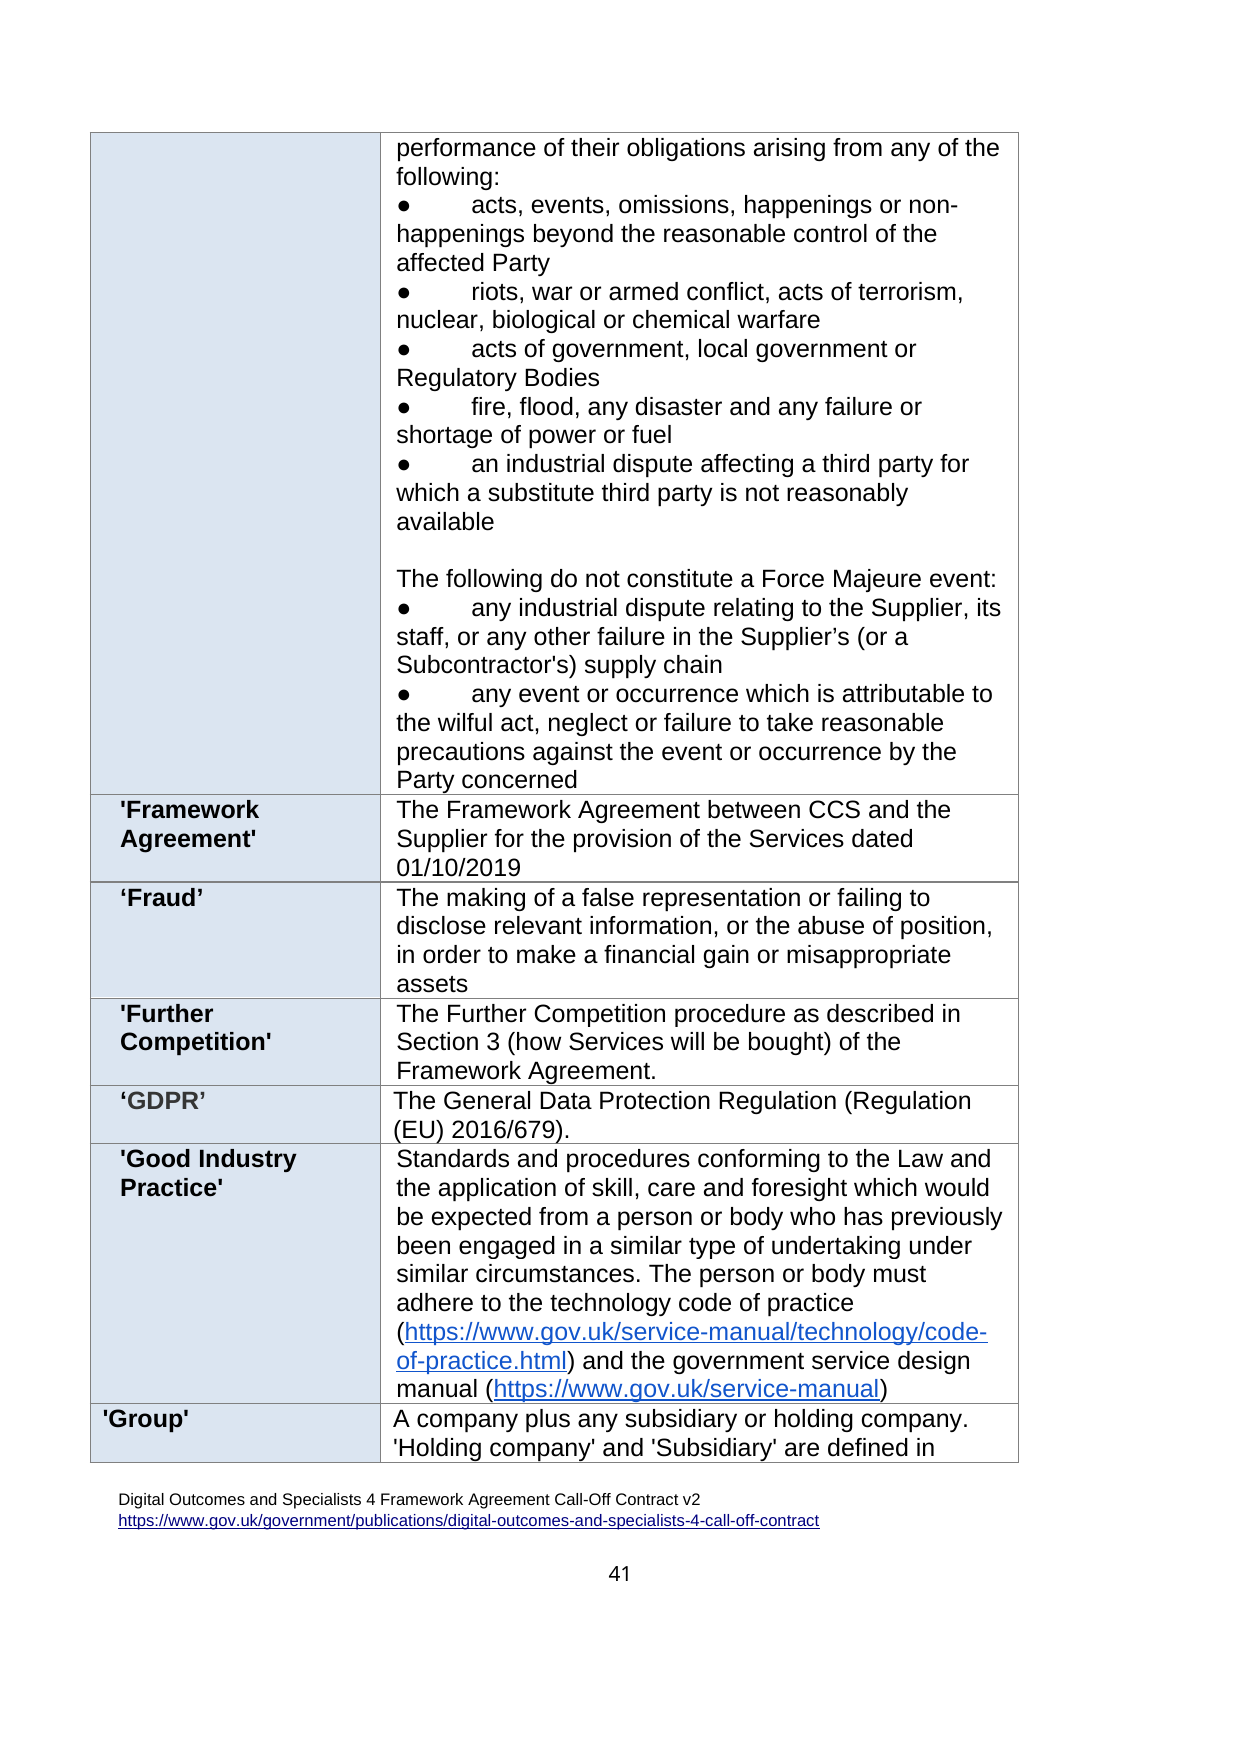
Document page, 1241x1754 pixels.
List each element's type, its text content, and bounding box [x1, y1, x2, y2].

table_cell [91, 133, 380, 794]
table_cell Standards and procedures conforming to the Law and the application of skill, care and foresight which would be expected from a person or body who has previously been engaged in a similar type of undertaking under similar circumstances. The person or body must adhere to the technology code of practice (https://www.gov.uk/service-manual/technology/code-of-practice.html) and the government service design manual (https://www.gov.uk/service-manual) [381, 1144, 1018, 1403]
table_cell 'Group' [91, 1404, 380, 1462]
table_cell The Further Competition procedure as described in Section 3 (how Services will be bought) of the Framework Agreement. [381, 999, 1018, 1085]
table_cell The Framework Agreement between CCS and the Supplier for the provision of the Services dated 01/10/2019 [381, 795, 1018, 881]
table_cell 'Further Competition' [91, 999, 380, 1085]
table_cell performance of their obligations arising from any of the following: ● acts, events, omissions, happenings or non-happenings beyond the reasonable control of the affected Party ● riots, war or armed conflict, acts of terrorism, nuclear, biological or chemical warfare ● acts of government, local government or Regulatory Bodies ● fire, flood, any disaster and any failure or shortage of power or fuel ● an industrial dispute affecting a third party for which a substitute third party is not reasonably available The following do not constitute a Force Majeure event: ● any industrial dispute relating to the Supplier, its staff, or any other failure in the Supplier’s (or a Subcontractor's) supply chain ● any event or occurrence which is attributable to the wilful act, neglect or failure to take reasonable precautions against the event or occurrence by the Party concerned [381, 133, 1018, 794]
table_cell 'Framework Agreement' [91, 795, 380, 881]
table_cell ‘GDPR’ [91, 1086, 380, 1143]
table_cell The General Data Protection Regulation (Regulation (EU) 2016/679). [381, 1086, 1018, 1143]
table_cell ‘Fraud’ [91, 883, 380, 997]
table_cell 'Good Industry Practice' [91, 1144, 380, 1403]
table_cell The making of a false representation or failing to disclose relevant information, or the abuse of position, in order to make a financial gain or misappropriate assets [381, 883, 1018, 997]
table_cell A company plus any subsidiary or holding company. 'Holding company' and 'Subsidiary' are defined in [381, 1404, 1018, 1462]
